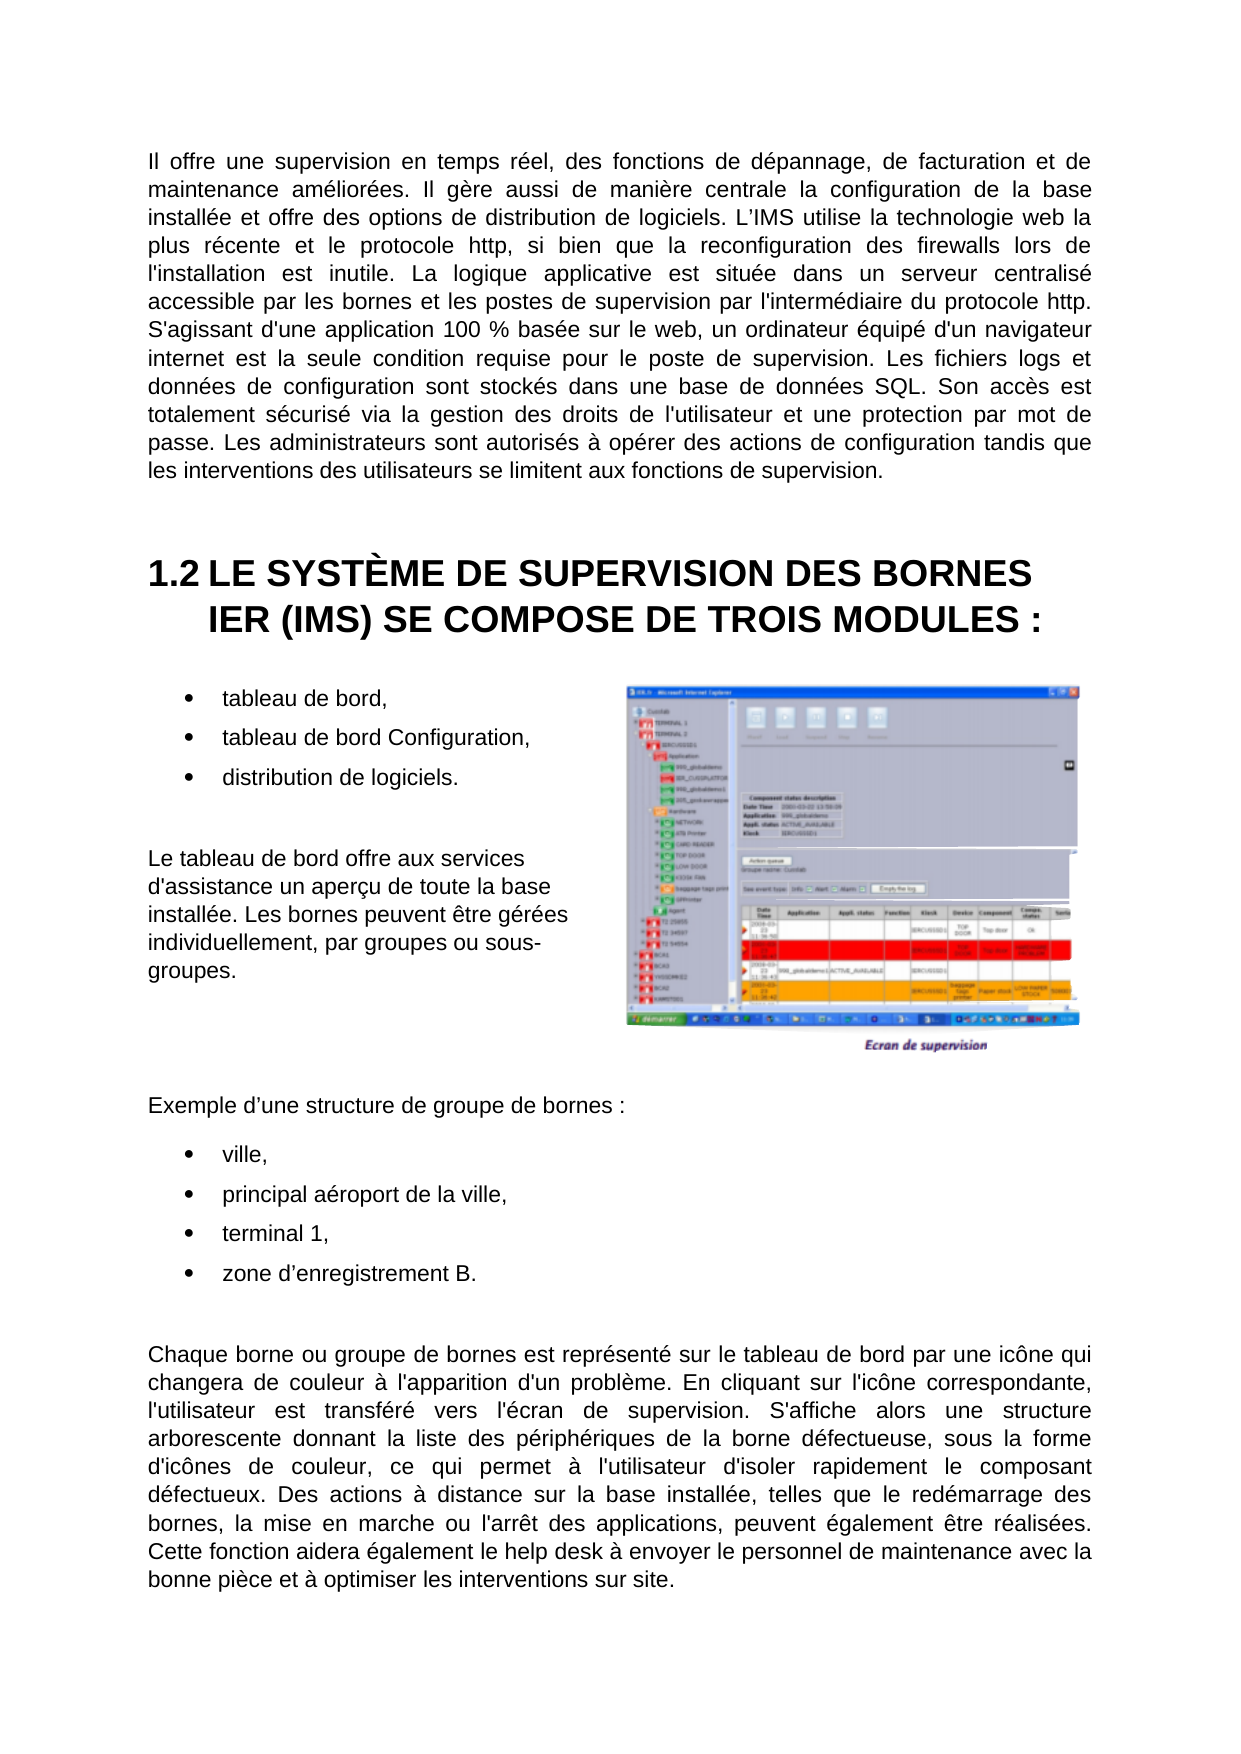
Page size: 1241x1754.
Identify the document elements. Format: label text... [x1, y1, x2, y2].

list tableau de bord, [185, 684, 626, 711]
text Chaque borne ou groupe de bornes est représenté sur le tableau de bord par une icône qui changera de couleur à l'apparition d'un problème. En cliquant sur l'icône correspondante, l'utilisateur est transféré vers l'écran de supervision. S'affiche alors une structure arborescente donnant la liste des périphériques de la borne défectueuse, sous la forme d'icônes de couleur, ce qui permet à l'utilisateur d'isoler rapidement le composant défectueux. Des actions à distance sur la base installée, telles que le redémarrage des bornes, la mise en marche ou l'arrêt des applications, peuvent également être réalisées. Cette fonction aidera également le help desk à envoyer le personnel de maintenance avec la bonne pièce et à optimiser les interventions sur site. [148, 1341, 1093, 1592]
text Exemple d’une structure de groupe de bornes : [148, 1092, 1093, 1118]
text Il offre une supervision en temps réel, des fonctions de dépannage, de facturation et de maintenance améliorées. Il gère aussi de manière centrale la configuration de la base installée et offre des options de distribution de logiciels. L’IMS utilise la technologie web la plus récente et le protocole http, si bien que la reconfiguration des firewalls lors de l'installation est inutile. La logique applicative est située dans un serveur centralisé accessible par les bornes et les postes de supervision par l'intermédiaire du protocole http. S'agissant d'une application 100 % basée sur le web, un ordinateur équipé d'un navigateur internet est la seule condition requise pour le poste de supervision. Les fichiers logs et données de configuration sont stockés dans une base de données SQL. Son accès est totalement sécurisé via la gestion des droits de l'utilisateur et une protection par mot de passe. Les administrateurs sont autorisés à opérer des actions de configuration tandis que les interventions des utilisateurs se limitent aux fonctions de supervision. [148, 148, 1093, 483]
text [898, 845, 1093, 984]
list principal aéroport de la ville, [185, 1181, 1093, 1207]
list terminal 1, [185, 1220, 1093, 1247]
list tableau de bord Configuration, [185, 724, 625, 751]
list zone d’enregistrement B. [185, 1260, 1093, 1287]
list [1078, 684, 1093, 711]
list ville, [185, 1141, 1093, 1167]
text Le tableau de bord offre aux services d'assistance un aperçu de toute la base installée. Les bornes peuvent être gérées individuellement, par groupes ou sous-groupes. [148, 845, 625, 984]
subtitle Le Système de supervision des bornes IER (IMS) se compose de trois modules : [148, 551, 1093, 640]
list distribution de logiciels. [185, 764, 625, 791]
